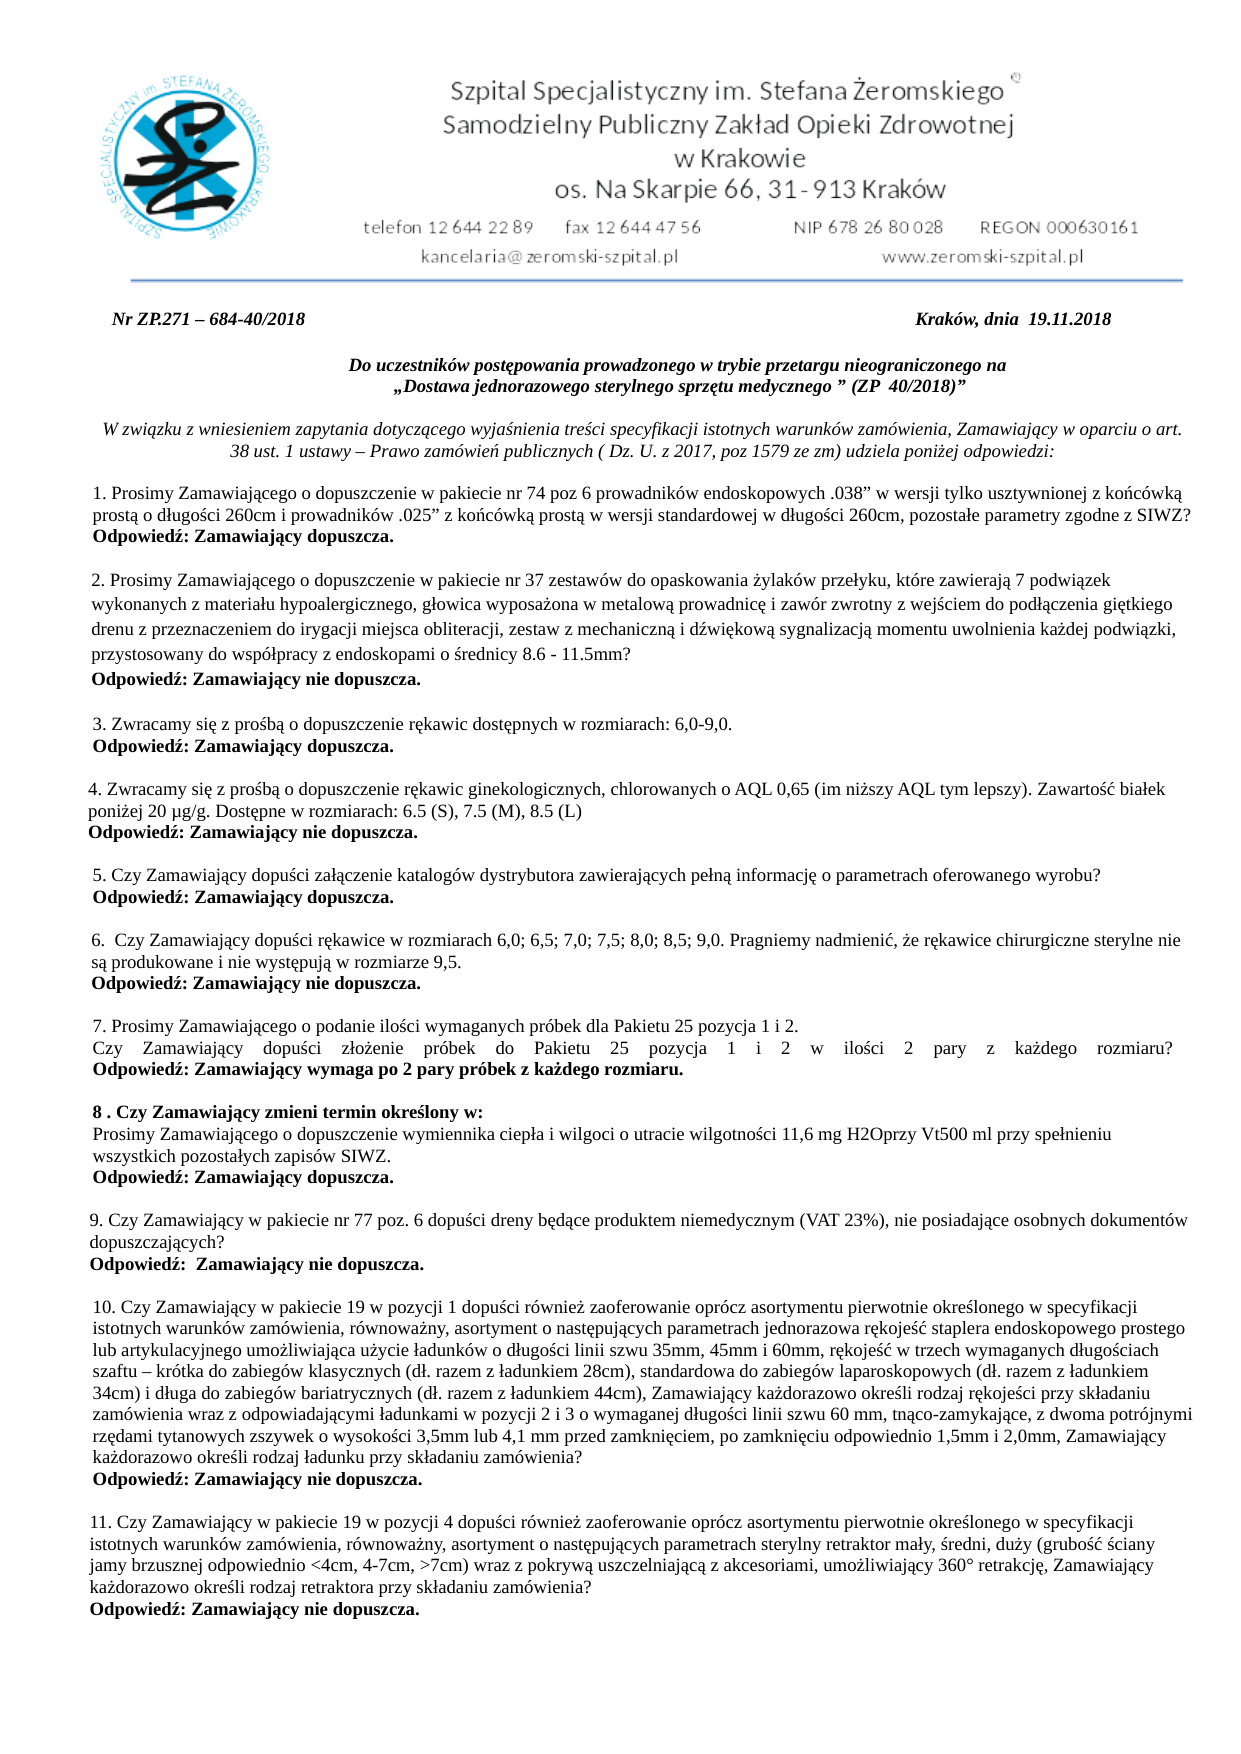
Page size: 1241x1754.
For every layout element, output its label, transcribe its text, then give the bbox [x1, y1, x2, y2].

list 11. Czy Zamawiający w pakiecie 19 w pozycji 4 dopuści również zaoferowanie oprócz asortymentu pierwotnie określonego w specyfikacji istotnych warunków zamówienia, równoważny, asortyment o następujących parametrach sterylny retraktor mały, średni, duży (grubość ściany jamy brzusznej odpowiednio <4cm, 4-7cm, >7cm) wraz z pokrywą uszczelniającą z akcesoriami, umożliwiający 360° retrakcję, Zamawiający każdorazowo określi rodzaj retraktora przy składaniu zamówienia? Odpowiedź: Zamawiający nie dopuszcza. [89, 1511, 1195, 1619]
text Prosimy Zamawiającego o dopuszczenie wymiennika ciepła i wilgoci o utracie wilgotności 11,6 mg H2Oprzy Vt500 ml przy spełnieniu wszystkich pozostałych zapisów SIWZ. Odpowiedź: Zamawiający dopuszcza. [92, 1123, 1195, 1209]
list 2. Prosimy Zamawiającego o dopuszczenie w pakiecie nr 37 zestawów do opaskowania żylaków przełyku, które zawierają 7 podwiązek wykonanych z materiału hypoalergicznego, głowica wyposażona w metalową prowadnicę i zawór zwrotny z wejściem do podłączenia giętkiego drenu z przeznaczeniem do irygacji miejsca obliteracji, zestaw z mechaniczną i dźwiękową sygnalizacją momentu uwolnienia każdej podwiązki, przystosowany do współpracy z endoskopami o średnicy 8.6 - 11.5mm? Odpowiedź: Zamawiający nie dopuszcza. [91, 568, 1195, 689]
list 10. Czy Zamawiający w pakiecie 19 w pozycji 1 dopuści również zaoferowanie oprócz asortymentu pierwotnie określonego w specyfikacji istotnych warunków zamówienia, równoważny, asortyment o następujących parametrach jednorazowa rękojeść staplera endoskopowego prostego lub artykulacyjnego umożliwiająca użycie ładunków o długości linii szwu 35mm, 45mm i 60mm, rękojeść w trzech wymaganych długościach szaftu – krótka do zabiegów klasycznych (dł. razem z ładunkiem 28cm), standardowa do zabiegów laparoskopowych (dł. razem z ładunkiem 34cm) i długa do zabiegów bariatrycznych (dł. razem z ładunkiem 44cm), Zamawiający każdorazowo określi rodzaj rękojeści przy składaniu zamówienia wraz z odpowiadającymi ładunkami w pozycji 2 i 3 o wymaganej długości linii szwu 60 mm, tnąco-zamykające, z dwoma potrójnymi rzędami tytanowych zszywek o wysokości 3,5mm lub 4,1 mm przed zamknięciem, po zamknięciu odpowiednio 1,5mm i 2,0mm, Zamawiający każdorazowo określi rodzaj ładunku przy składaniu zamówienia? Odpowiedź: Zamawiający nie dopuszcza. [92, 1296, 1195, 1511]
list 8 . Czy Zamawiający zmieni termin określony w: [92, 1101, 1195, 1123]
list 9. Czy Zamawiający w pakiecie nr 77 poz. 6 dopuści dreny będące produktem niemedycznym (VAT 23%), nie posiadające osobnych dokumentów dopuszczających? Odpowiedź: Zamawiający nie dopuszcza. [89, 1209, 1195, 1274]
text Do uczestników postępowania prowadzonego w trybie przetargu nieograniczonego na „Dostawa jednorazowego sterylnego sprzętu medycznego ” (ZP 40/2018)” W związku z wniesieniem zapytania dotyczącego wyjaśnienia treści specyfikacji istotnych warunków zamówienia, Zamawiający w oparciu o art. 38 ust. 1 ustawy – Prawo zamówień publicznych ( Dz. U. z 2017, poz 1579 ze zm) udziela poniżej odpowiedzi: [92, 354, 1195, 461]
list 1. Prosimy Zamawiającego o dopuszczenie w pakiecie nr 74 poz 6 prowadników endoskopowych .038” w wersji tylko usztywnionej z końcówką prostą o długości 260cm i prowadników .025” z końcówką prostą w wersji standardowej w długości 260cm, pozostałe parametry zgodne z SIWZ? Odpowiedź: Zamawiający dopuszcza. [92, 482, 1195, 568]
list 4. Zwracamy się z prośbą o dopuszczenie rękawic ginekologicznych, chlorowanych o AQL 0,65 (im niższy AQL tym lepszy). Zawartość białek poniżej 20 µg/g. Dostępne w rozmiarach: 6.5 (S), 7.5 (M), 8.5 (L) Odpowiedź: Zamawiający nie dopuszcza. [88, 778, 1195, 864]
list 5. Czy Zamawiający dopuści załączenie katalogów dystrybutora zawierających pełną informację o parametrach oferowanego wyrobu? Odpowiedź: Zamawiający dopuszcza. [92, 864, 1195, 929]
list 3. Zwracamy się z prośbą o dopuszczenie rękawic dostępnych w rozmiarach: 6,0-9,0. Odpowiedź: Zamawiający dopuszcza. [92, 713, 1195, 778]
text 7. Prosimy Zamawiającego o podanie ilości wymaganych próbek dla Pakietu 25 pozycja 1 i 2. [92, 1015, 1195, 1037]
text Czy Zamawiający dopuści złożenie próbek do Pakietu 25 pozycja 1 i 2 w ilości 2 pary z każdego rozmiaru? Odpowiedź: Zamawiający wymaga po 2 pary próbek z każdego rozmiaru. [92, 1037, 1195, 1080]
list 6. Czy Zamawiający dopuści rękawice w rozmiarach 6,0; 6,5; 7,0; 7,5; 8,0; 8,5; 9,0. Pragniemy nadmienić, że rękawice chirurgiczne sterylne nie są produkowane i nie występują w rozmiarze 9,5. Odpowiedź: Zamawiający nie dopuszcza. [91, 929, 1195, 1015]
text Nr ZP.271 – 684-40/2018 Kraków, dnia 19.11.2018 [46, 308, 1236, 329]
